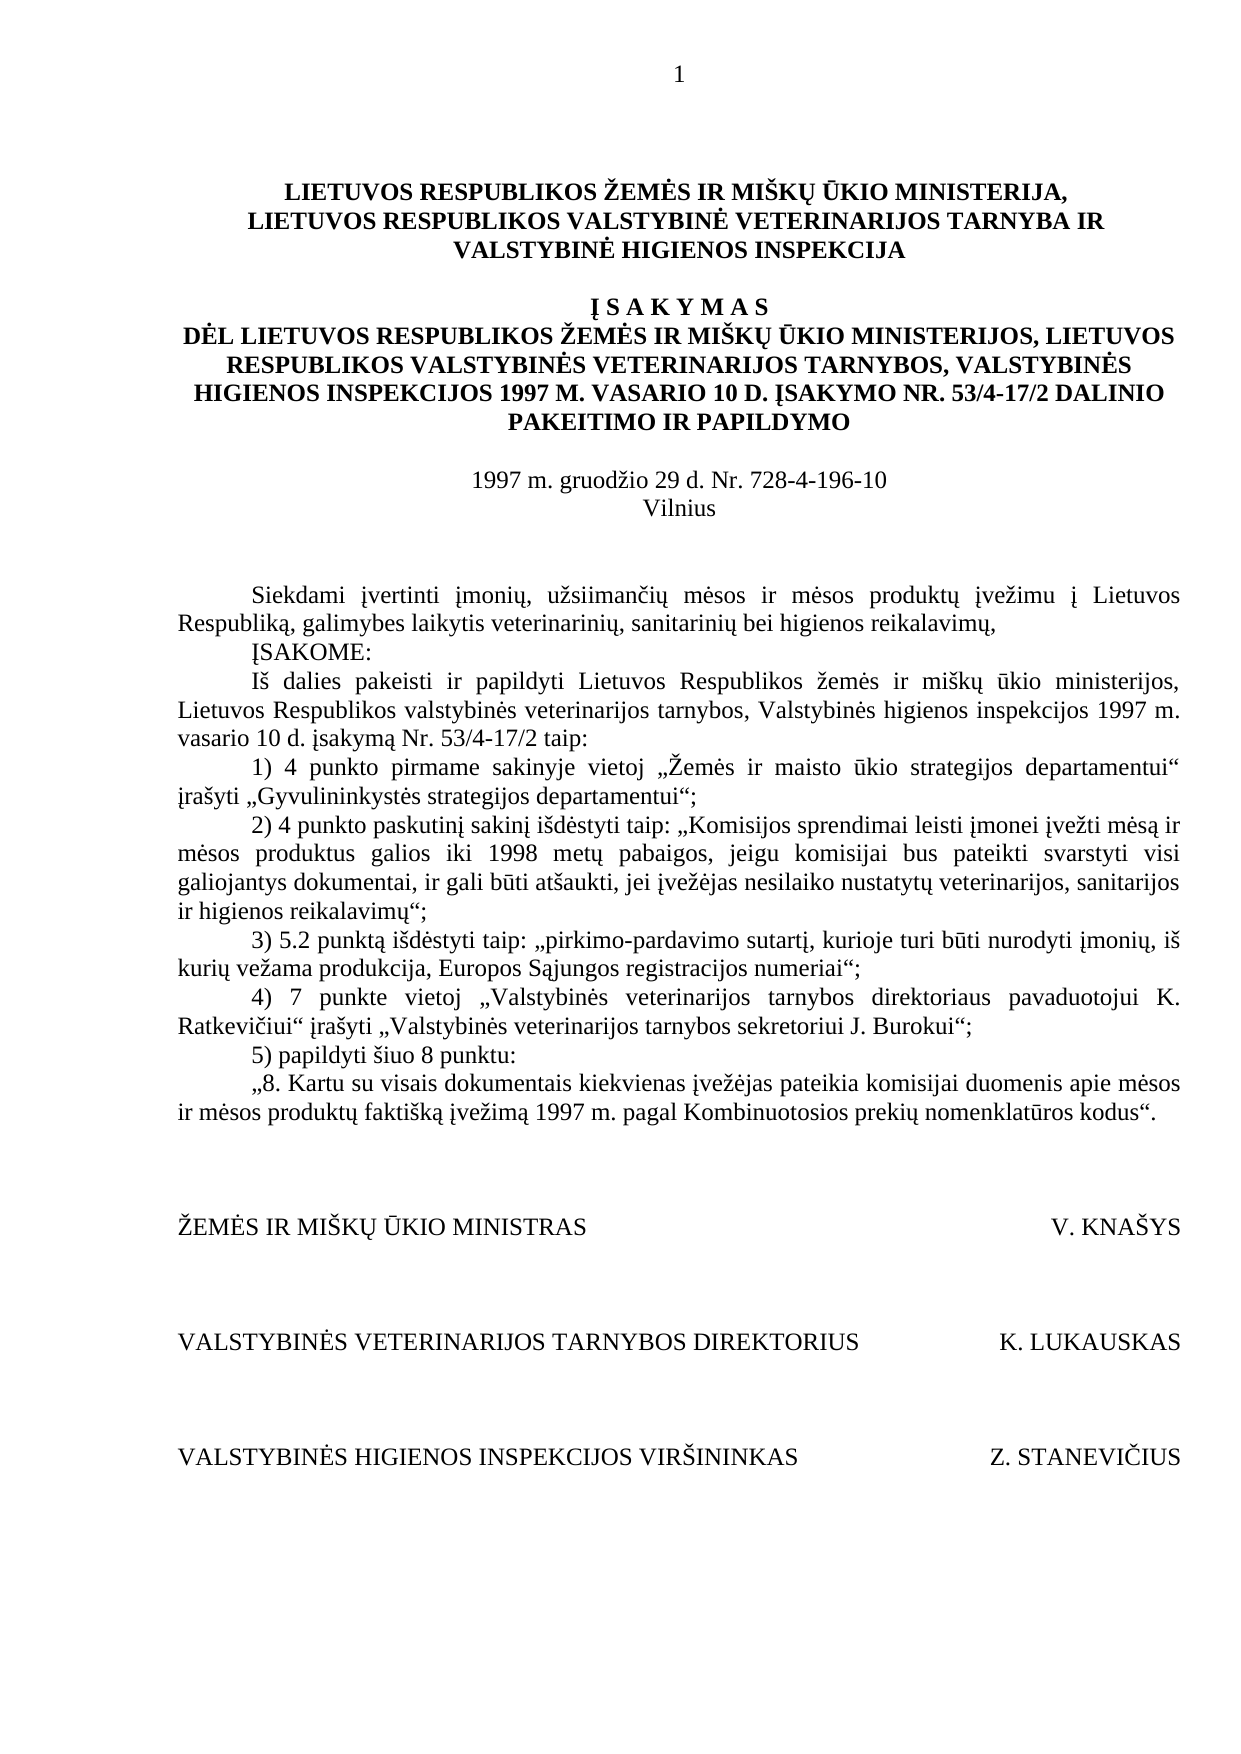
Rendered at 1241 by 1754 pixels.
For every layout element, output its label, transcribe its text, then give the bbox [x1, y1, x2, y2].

text „8. Kartu su visais dokumentais kiekvienas įvežėjas pateikia komisijai duomenis apie mėsos ir mėsos produktų faktišką įvežimą 1997 m. pagal Kombinuotosios prekių nomenklatūros kodus“. [177, 1068, 1181, 1126]
text VALSTYBINĖS VETERINARIJOS TARNYBOS DIREKTORIUS K. LUKAUSKAS [177, 1327, 1181, 1356]
text Siekdami įvertinti įmonių, užsiimančių mėsos ir mėsos produktų įvežimu į Lietuvos Respubliką, galimybes laikytis veterinarinių, sanitarinių bei higienos reikalavimų, [177, 580, 1181, 637]
text Iš dalies pakeisti ir papildyti Lietuvos Respublikos žemės ir miškų ūkio ministerijos, Lietuvos Respublikos valstybinės veterinarijos tarnybos, Valstybinės higienos inspekcijos 1997 m. vasario 10 d. įsakymą Nr. 53/4-17/2 taip: [177, 666, 1181, 752]
text DĖL LIETUVOS RESPUBLIKOS ŽEMĖS IR MIŠKŲ ŪKIO MINISTERIJOS, LIETUVOS RESPUBLIKOS VALSTYBINĖS VETERINARIJOS TARNYBOS, VALSTYBINĖS HIGIENOS INSPEKCIJOS 1997 M. VASARIO 10 D. ĮSAKYMO NR. 53/4-17/2 DALINIO PAKEITIMO IR PAPILDYMO [177, 321, 1181, 436]
text LIETUVOS RESPUBLIKOS VALSTYBINĖ VETERINARIJOS TARNYBA IR [177, 206, 1181, 235]
text 1997 m. gruodžio 29 d. Nr. 728-4-196-10 [177, 465, 1181, 493]
text Į S A K Y M A S [177, 292, 1181, 321]
text VALSTYBINĖ HIGIENOS INSPEKCIJA [177, 235, 1181, 263]
text VALSTYBINĖS HIGIENOS INSPEKCIJOS VIRŠININKAS Z. STANEVIČIUS [177, 1442, 1181, 1471]
text Vilnius [177, 493, 1181, 522]
text ĮSAKOME: [177, 637, 1181, 666]
text 1) 4 punkto pirmame sakinyje vietoj „Žemės ir maisto ūkio strategijos departamentui“ įrašyti „Gyvulininkystės strategijos departamentui“; [177, 752, 1181, 810]
text 2) 4 punkto paskutinį sakinį išdėstyti taip: „Komisijos sprendimai leisti įmonei įvežti mėsą ir mėsos produktus galios iki 1998 metų pabaigos, jeigu komisijai bus pateikti svarstyti visi galiojantys dokumentai, ir gali būti atšaukti, jei įvežėjas nesilaiko nustatytų veterinarijos, sanitarijos ir higienos reikalavimų“; [177, 810, 1181, 925]
text 3) 5.2 punktą išdėstyti taip: „pirkimo-pardavimo sutartį, kurioje turi būti nurodyti įmonių, iš kurių vežama produkcija, Europos Sąjungos registracijos numeriai“; [177, 925, 1181, 982]
text LIETUVOS RESPUBLIKOS ŽEMĖS IR MIŠKŲ ŪKIO MINISTERIJA, [177, 177, 1181, 206]
text 5) papildyti šiuo 8 punktu: [177, 1040, 1181, 1068]
text ŽEMĖS IR MIŠKŲ ŪKIO MINISTRAS V. KNAŠYS [177, 1212, 1181, 1241]
text 4) 7 punkte vietoj „Valstybinės veterinarijos tarnybos direktoriaus pavaduotojui K. Ratkevičiui“ įrašyti „Valstybinės veterinarijos tarnybos sekretoriui J. Burokui“; [177, 982, 1181, 1040]
